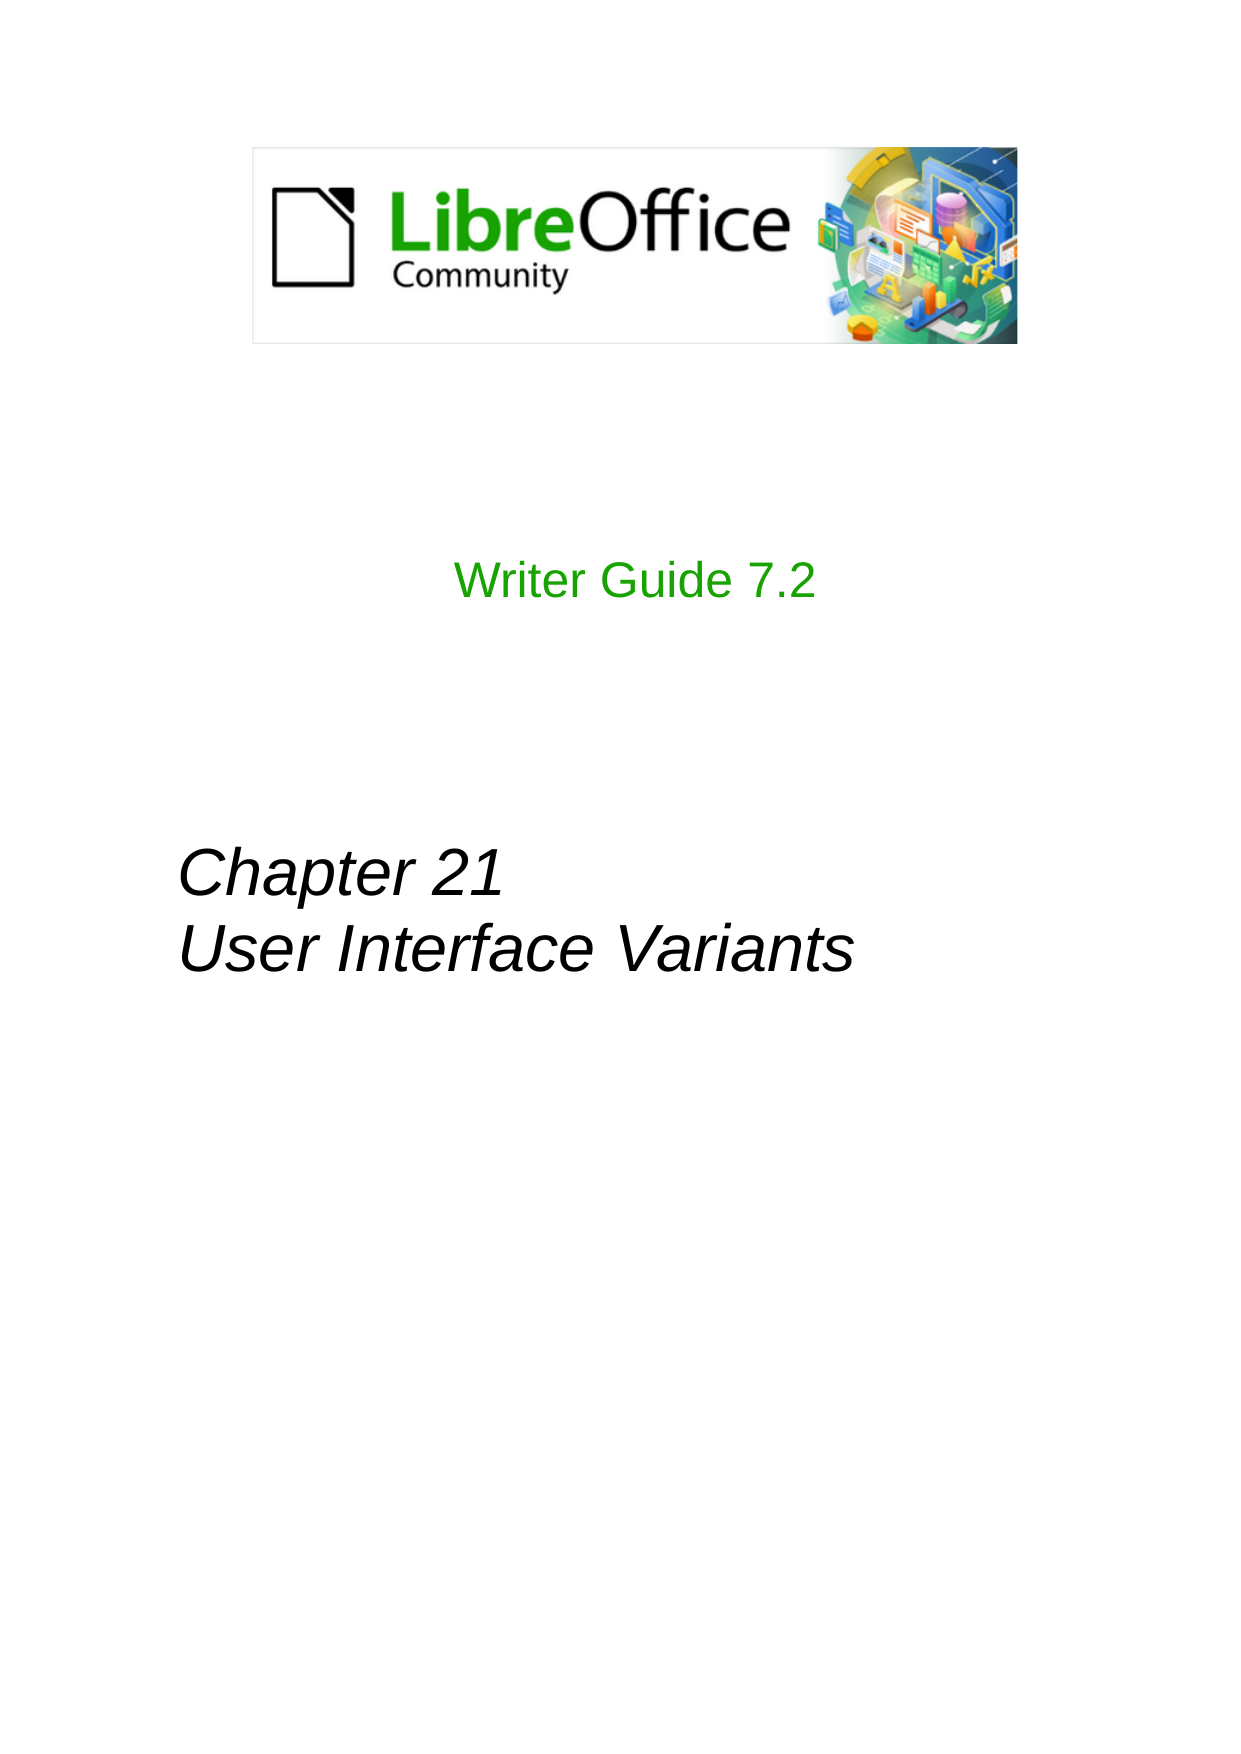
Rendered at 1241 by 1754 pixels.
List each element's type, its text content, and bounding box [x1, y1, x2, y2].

text Writer Guide 7.2 [177, 550, 1093, 608]
title Chapter 21 User Interface Variants [177, 833, 1093, 986]
picture [252, 147, 1018, 344]
